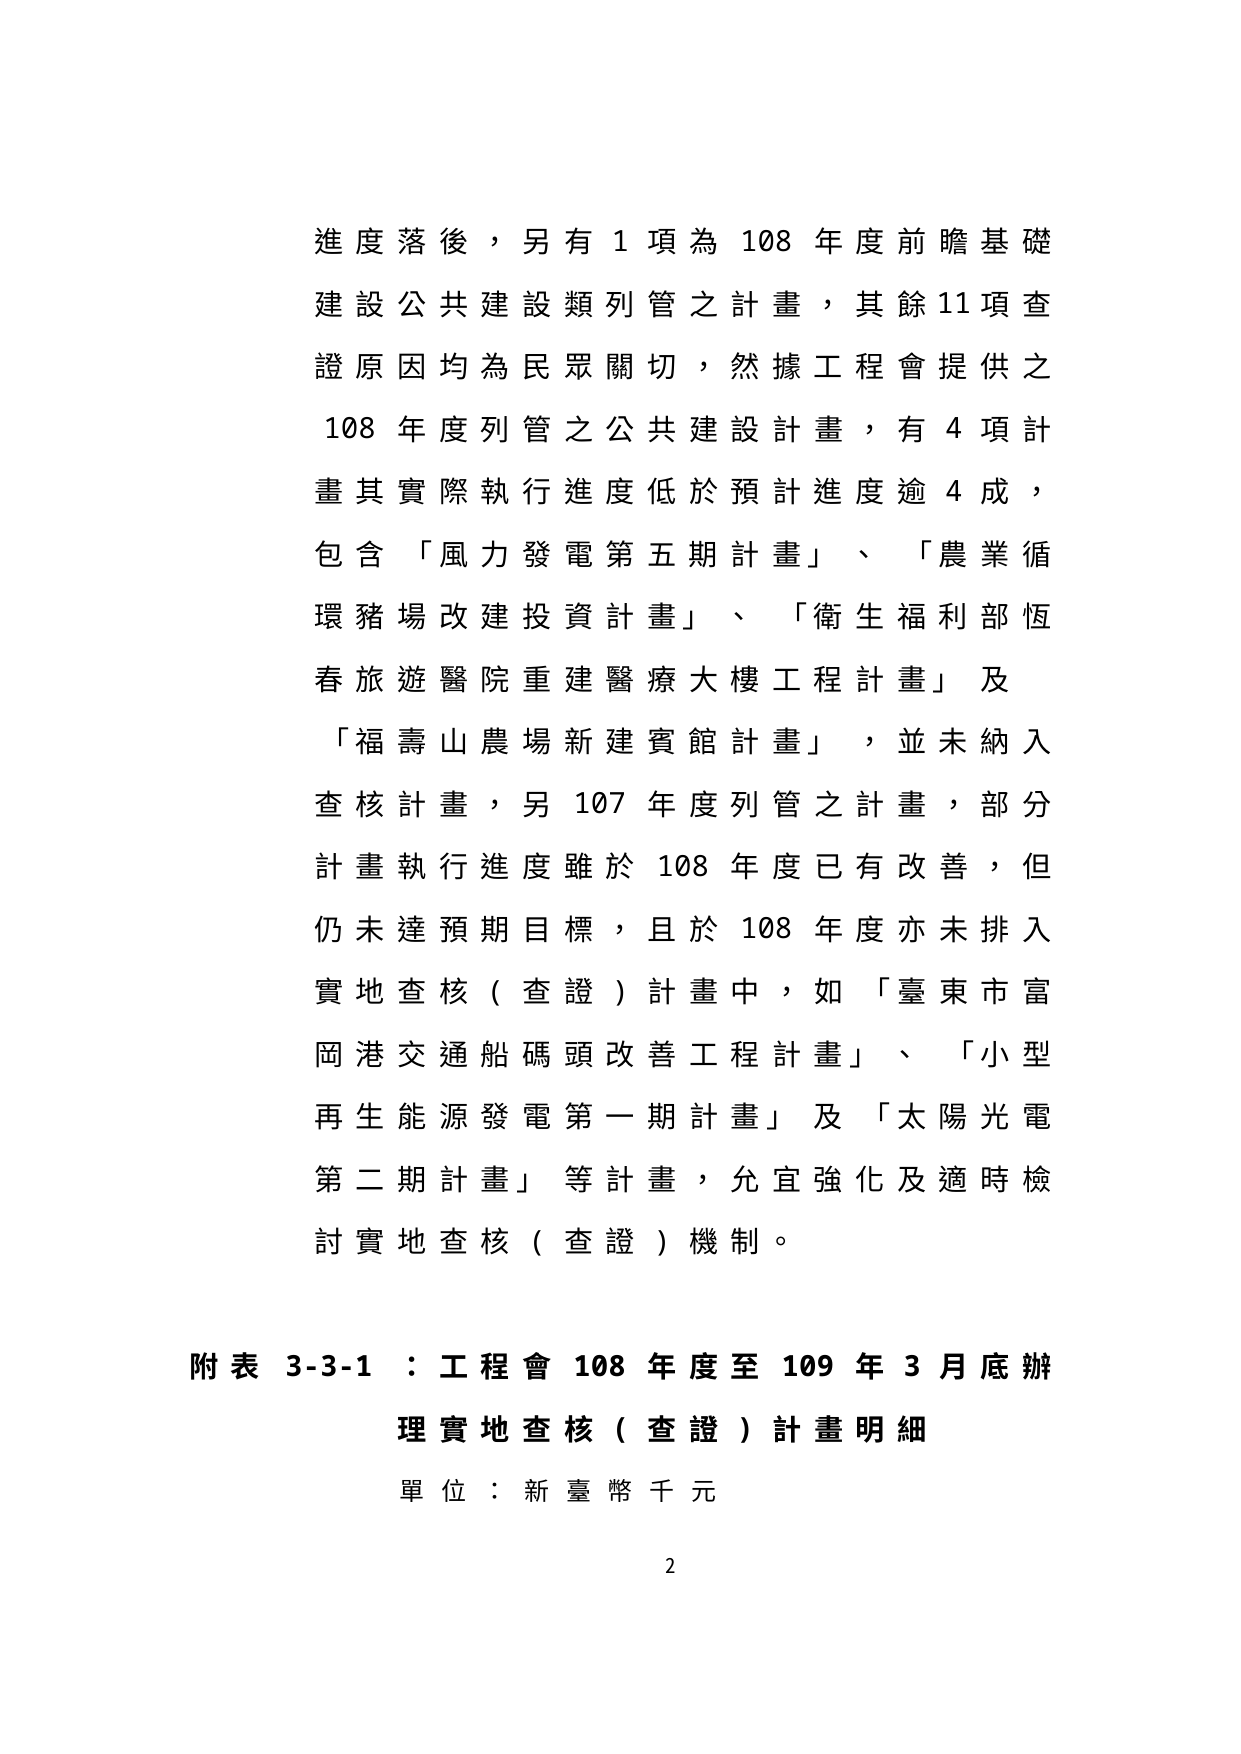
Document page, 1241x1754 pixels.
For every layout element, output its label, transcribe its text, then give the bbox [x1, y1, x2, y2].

text 進度落後，另有1項為108年度前瞻基礎建設公共建設類列管之計畫，其餘11項查證原因均為民眾關切，然據工程會提供之108年度列管之公共建設計畫，有4項計畫其實際執行進度低於預計進度逾4成，包含「風力發電第五期計畫」、「農業循環豬場改建投資計畫」、「衛生福利部恆春旅遊醫院重建醫療大樓工程計畫」及「福壽山農場新建賓館計畫」，並未納入查核計畫，另107年度列管之計畫，部分計畫執行進度雖於108年度已有改善，但仍未達預期目標，且於108年度亦未排入實地查核(查證)計畫中，如「臺東市富岡港交通船碼頭改善工程計畫」、「小型再生能源發電第一期計畫」及「太陽光電第二期計畫」等計畫，允宜強化及適時檢討實地查核(查證)機制。 [271, 198, 1058, 1261]
text 附表3-3-1：工程會108年度至109年3月底辦理實地查核(查證)計畫明細 單位：新臺幣千元 [183, 1323, 1058, 1511]
